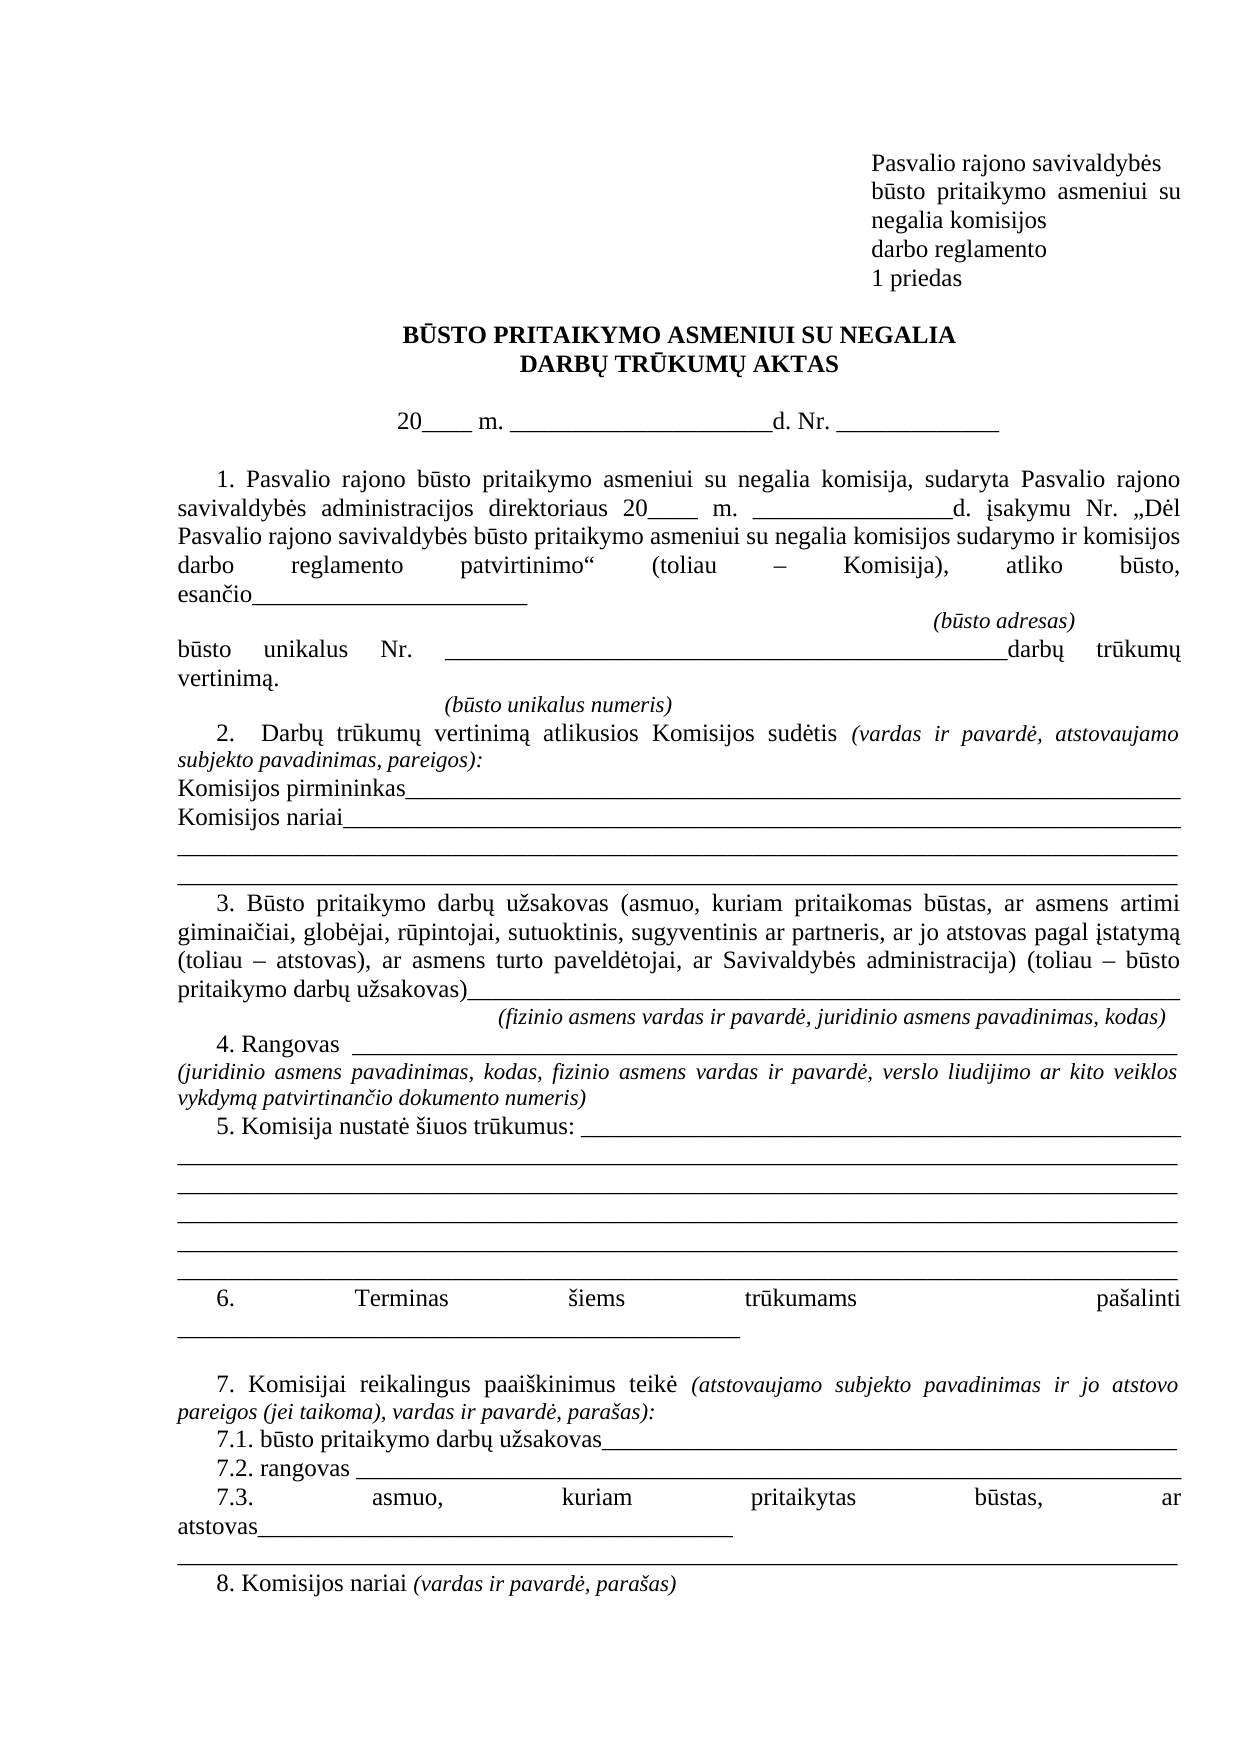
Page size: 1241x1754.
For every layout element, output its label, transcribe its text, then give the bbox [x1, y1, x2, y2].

text ________________________________________________________________________________ [177, 1539, 1181, 1568]
text 5. Komisija nustatė šiuos trūkumus: ________________________________________________ [177, 1111, 1181, 1139]
text būsto unikalus Nr. _____________________________________________darbų trūkumų vertinimą. [177, 634, 1181, 691]
text DARBŲ TRŪKUMŲ AKTAS [177, 349, 1181, 378]
text 1 priedas [871, 263, 1181, 291]
text ________________________________________________________________________________ [177, 1168, 1181, 1197]
text būsto pritaikymo asmeniui su negalia komisijos [871, 176, 1181, 234]
text darbo reglamento [871, 234, 1181, 263]
text BŪSTO PRITAIKYMO ASMENIUI SU NEGALIA [177, 320, 1181, 349]
text ________________________________________________________________________________ [177, 1254, 1181, 1283]
text 4. Rangovas __________________________________________________________________ [177, 1029, 1181, 1058]
text ________________________________________________________________________________ [177, 830, 1181, 859]
text (būsto adresas) [177, 608, 1181, 634]
text 7.2. rangovas __________________________________________________________________ [177, 1453, 1181, 1482]
text 7.1. būsto pritaikymo darbų užsakovas______________________________________________ [177, 1424, 1181, 1453]
text ________________________________________________________________________________ [177, 1226, 1181, 1254]
text 1. Pasvalio rajono būsto pritaikymo asmeniui su negalia komisija, sudaryta Pasvalio rajono savivaldybės administracijos direktoriaus 20____ m. ________________d. įsakymu Nr. „Dėl Pasvalio rajono savivaldybės būsto pritaikymo asmeniui su negalia komisijos sudarymo ir komisijos darbo reglamento patvirtinimo“ (toliau – Komisija), atliko būsto, esančio______________________ [177, 464, 1181, 608]
text 20____ m. _____________________d. Nr. _____________ [177, 406, 1181, 435]
text 8. Komisijos nariai (vardas ir pavardė, parašas) [177, 1568, 1181, 1597]
text 3. Būsto pritaikymo darbų užsakovas (asmuo, kuriam pritaikomas būstas, ar asmens artimi giminaičiai, globėjai, rūpintojai, sutuoktinis, sugyventinis ar partneris, ar jo atstovas pagal įstatymą (toliau – atstovas), ar asmens turto paveldėtojai, ar Savivaldybės administracija) (toliau – būsto pritaikymo darbų užsakovas)_________________________________________________________ [177, 888, 1181, 1003]
text ________________________________________________________________________________ [177, 1139, 1181, 1168]
text ________________________________________________________________________________ [177, 1197, 1181, 1226]
text (būsto unikalus numeris) [177, 691, 1181, 718]
text Pasvalio rajono savivaldybės [871, 148, 1181, 176]
text 7. Komisijai reikalingus paaiškinimus teikė (atstovaujamo subjekto pavadinimas ir jo atstovo pareigos (jei taikoma), vardas ir pavardė, parašas): [177, 1369, 1181, 1424]
text (juridinio asmens pavadinimas, kodas, fizinio asmens vardas ir pavardė, verslo liudijimo ar kito veiklos vykdymą patvirtinančio dokumento numeris) [177, 1058, 1181, 1111]
text ________________________________________________________________________________ [177, 859, 1181, 888]
text (fizinio asmens vardas ir pavardė, juridinio asmens pavadinimas, kodas) [177, 1003, 1181, 1029]
text 6. Terminas šiems trūkumams pašalinti _____________________________________________ [177, 1283, 1181, 1341]
text Komisijos nariai___________________________________________________________________ [177, 802, 1181, 830]
text 2. Darbų trūkumų vertinimą atlikusios Komisijos sudėtis (vardas ir pavardė, atstovaujamo subjekto pavadinimas, pareigos): [177, 718, 1181, 773]
text Komisijos pirmininkas______________________________________________________________ [177, 773, 1181, 802]
text 7.3. asmuo, kuriam pritaikytas būstas, ar atstovas______________________________________ [177, 1482, 1181, 1539]
